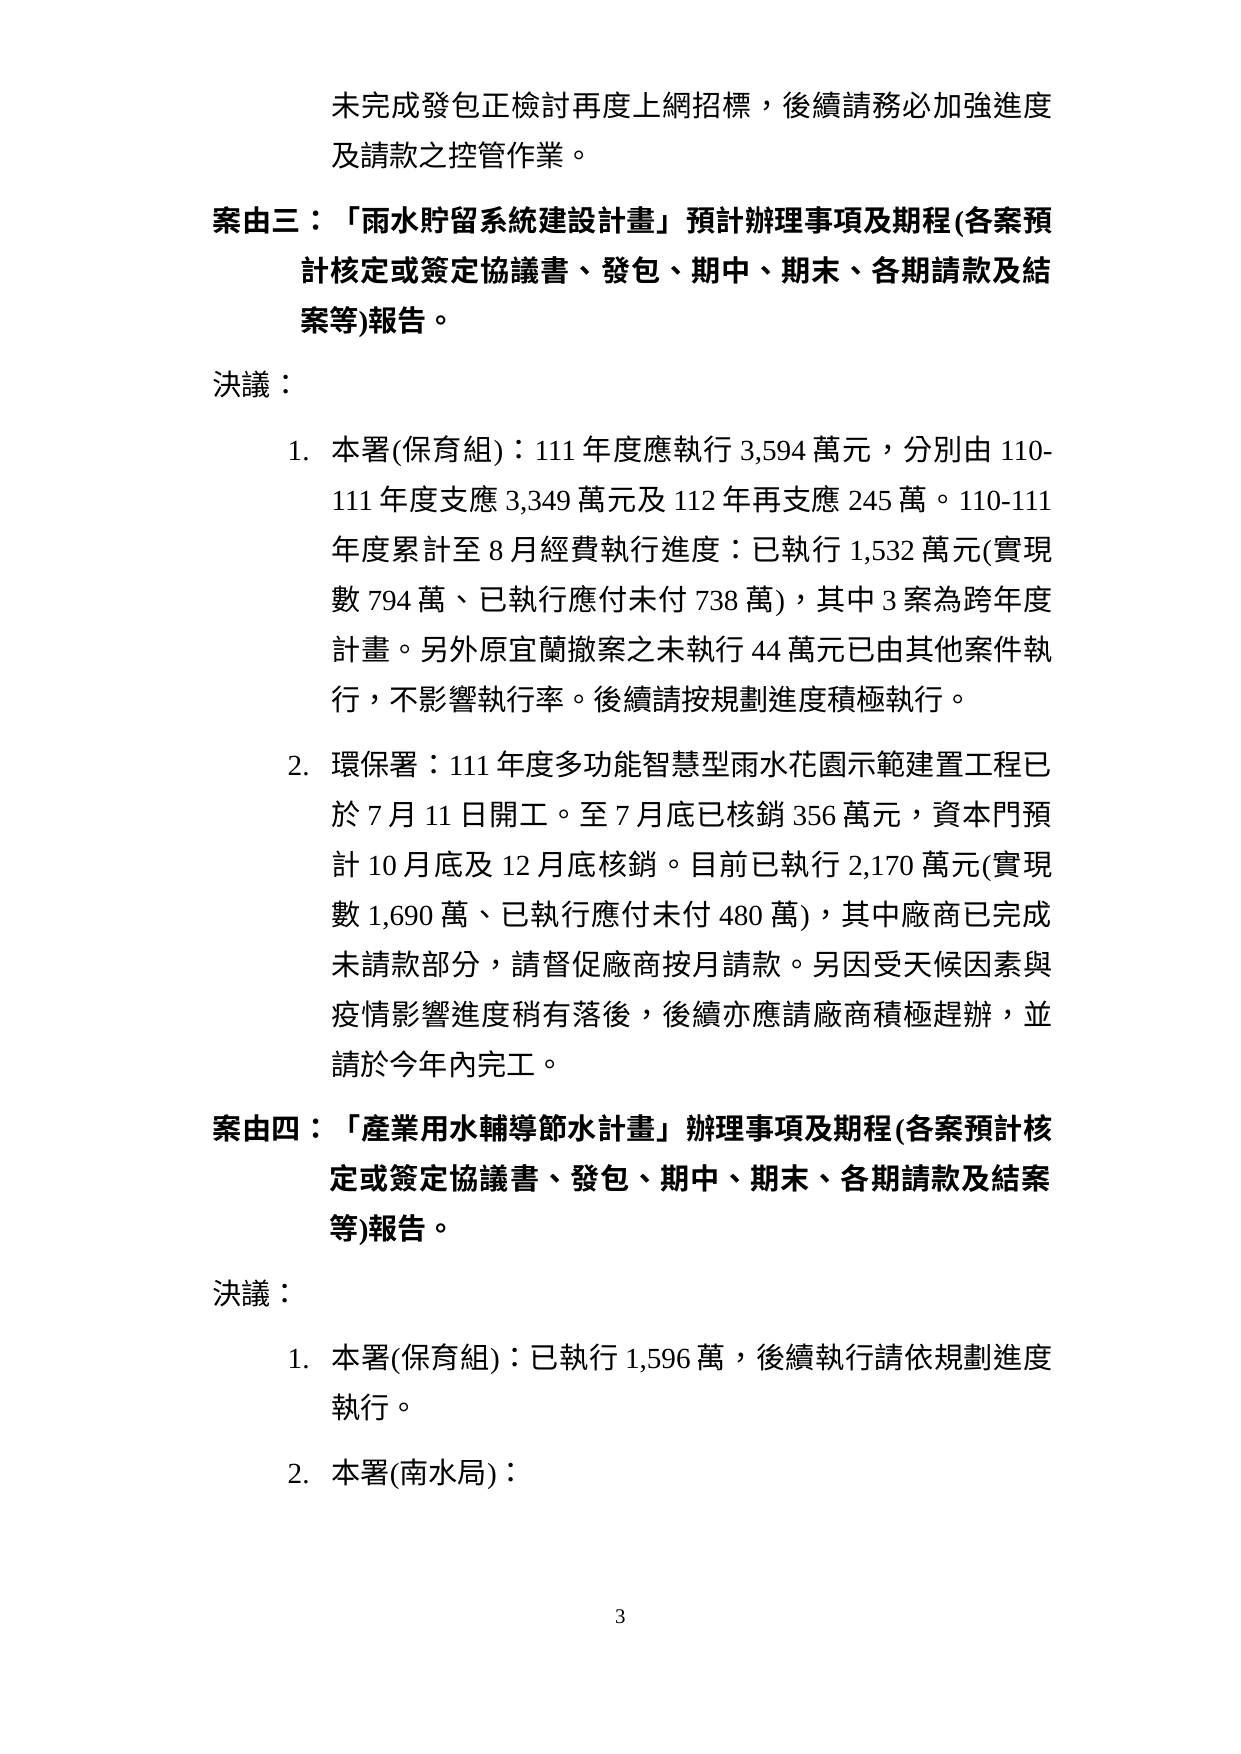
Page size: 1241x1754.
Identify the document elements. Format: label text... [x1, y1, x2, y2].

list 本署(南水局)： [287, 1442, 1053, 1492]
list 環保署：111年度多功能智慧型雨水花園示範建置工程已於7月11日開工。至7月底已核銷356萬元，資本門預計10月底及12月底核銷。目前已執行2,170萬元(實現數1,690萬、已執行應付未付480萬)，其中廠商已完成未請款部分，請督促廠商按月請款。另因受天候因素與疫情影響進度稍有落後，後續亦應請廠商積極趕辦，並請於今年內完工。 [287, 733, 1053, 1083]
text 決議： [212, 354, 1053, 404]
text 決議： [212, 1262, 1053, 1312]
text 案由三：「雨水貯留系統建設計畫」預計辦理事項及期程(各案預計核定或簽定協議書、發包、期中、期末、各期請款及結案等)報告。 [212, 189, 1053, 339]
list 未完成發包正檢討再度上網招標，後續請務必加強進度及請款之控管作業。 [287, 75, 1053, 175]
list 本署(保育組)：111年度應執行3,594萬元，分別由110-111年度支應3,349萬元及112年再支應245萬。110-111年度累計至8月經費執行進度：已執行1,532萬元(實現數794萬、已執行應付未付738萬)，其中3案為跨年度計畫。另外原宜蘭撤案之未執行44萬元已由其他案件執行，不影響執行率。後續請按規劃進度積極執行。 [287, 419, 1053, 719]
text 案由四：「產業用水輔導節水計畫」辦理事項及期程(各案預計核定或簽定協議書、發包、期中、期末、各期請款及結案等)報告。 [212, 1098, 1053, 1248]
list 本署(保育組)：已執行1,596萬，後續執行請依規劃進度執行。 [287, 1327, 1053, 1427]
